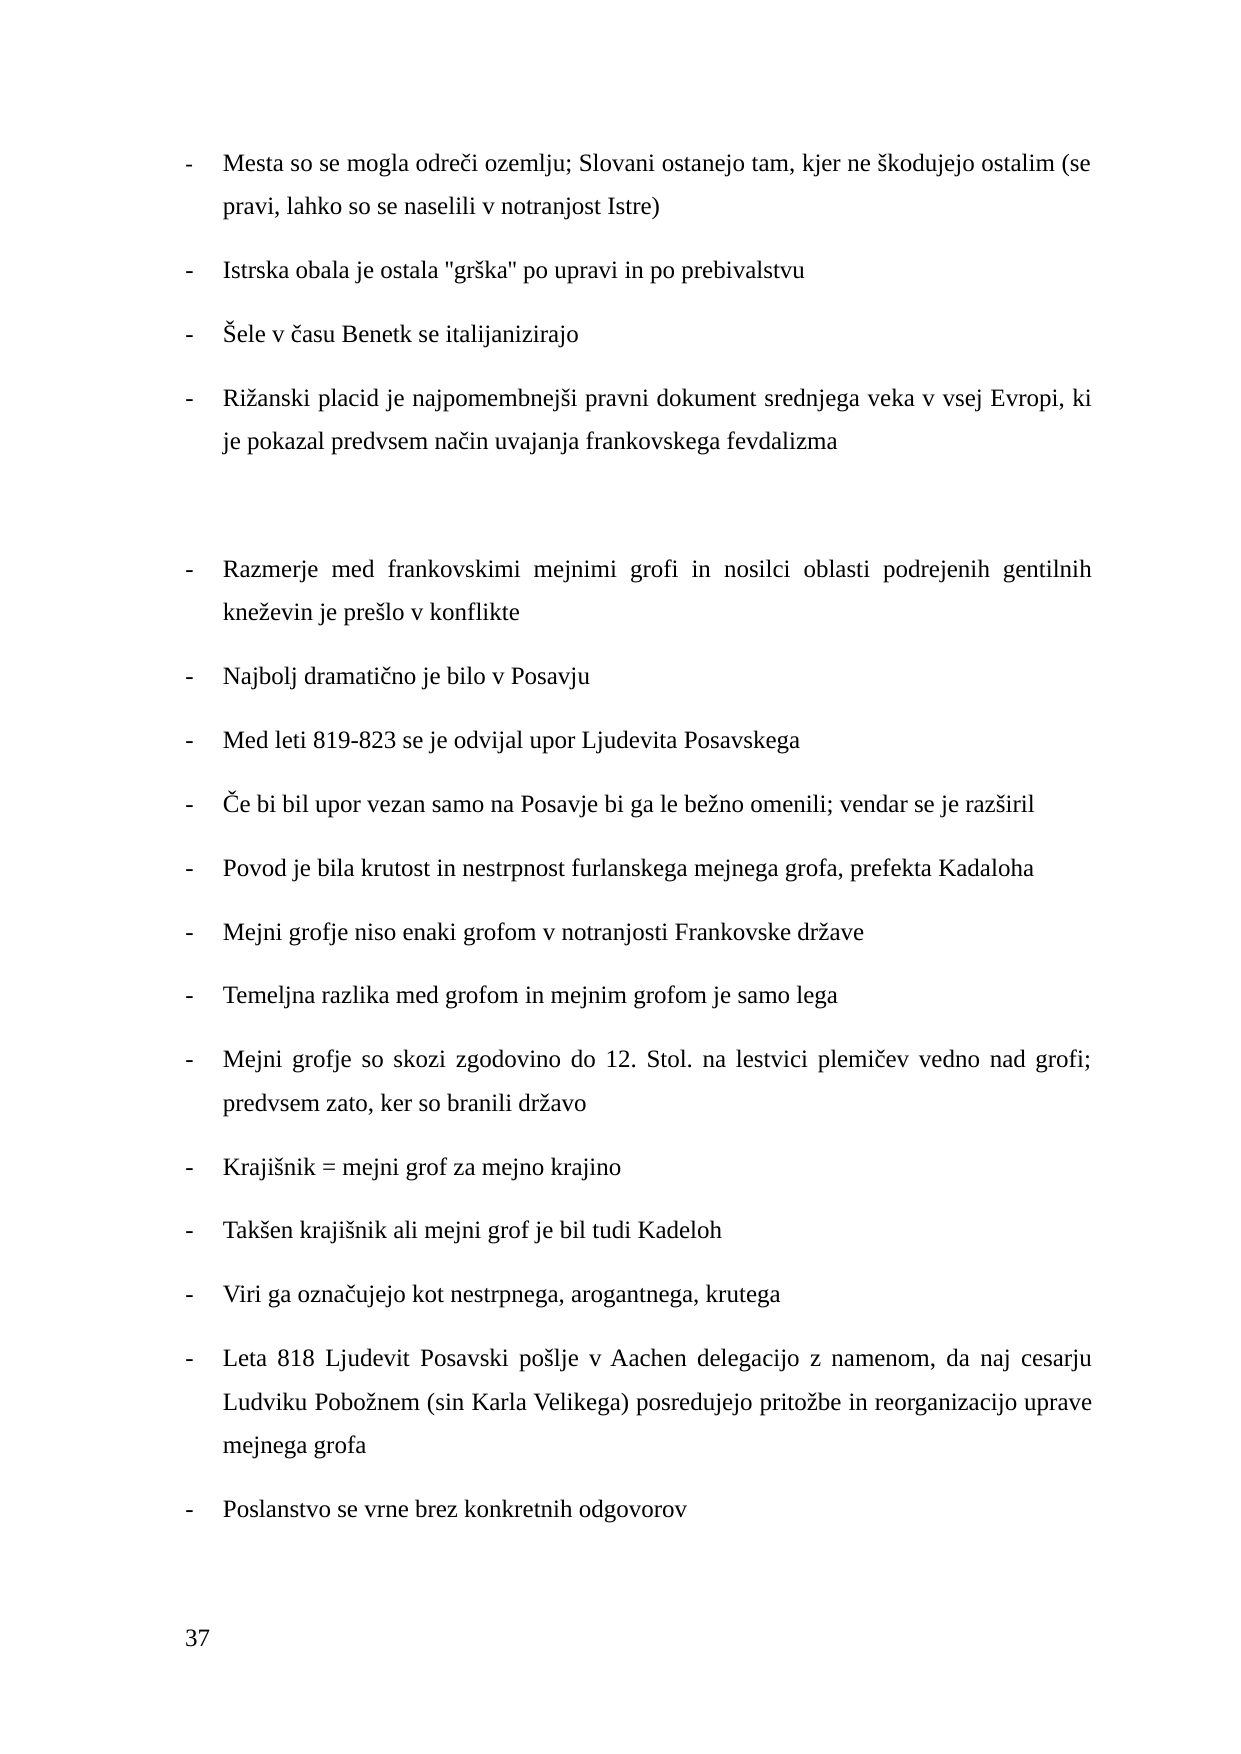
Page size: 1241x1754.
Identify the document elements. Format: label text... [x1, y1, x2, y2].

list Leta 818 Ljudevit Posavski pošlje v Aachen delegacijo z namenom, da naj cesarju Ludviku Pobožnem (sin Karla Velikega) posredujejo pritožbe in reorganizacijo uprave mejnega grofa [185, 1343, 1093, 1458]
list Najbolj dramatično je bilo v Posavju [185, 661, 1093, 689]
list Istrska obala je ostala ''grška'' po upravi in po prebivalstvu [185, 255, 1093, 283]
list Takšen krajišnik ali mejni grof je bil tudi Kadeloh [185, 1216, 1093, 1244]
list Temeljna razlika med grofom in mejnim grofom je samo lega [185, 981, 1093, 1009]
list Poslanstvo se vrne brez konkretnih odgovorov [185, 1494, 1093, 1522]
list Med leti 819-823 se je odvijal upor Ljudevita Posavskega [185, 725, 1093, 753]
list Povod je bila krutost in nestrpnost furlanskega mejnega grofa, prefekta Kadaloha [185, 853, 1093, 881]
list Mejni grofje so skozi zgodovino do 12. Stol. na lestvici plemičev vedno nad grofi; predvsem zato, ker so branili državo [185, 1044, 1093, 1116]
list Če bi bil upor vezan samo na Posavje bi ga le bežno omenili; vendar se je razširil [185, 789, 1093, 817]
list Mesta so se mogla odreči ozemlju; Slovani ostanejo tam, kjer ne škodujejo ostalim (se pravi, lahko so se naselili v notranjost Istre) [185, 148, 1093, 219]
list Šele v času Benetk se italijanizirajo [185, 319, 1093, 347]
list Razmerje med frankovskimi mejnimi grofi in nosilci oblasti podrejenih gentilnih kneževin je prešlo v konflikte [185, 554, 1093, 626]
list Viri ga označujejo kot nestrpnega, arogantnega, krutega [185, 1279, 1093, 1308]
list Krajišnik = mejni grof za mejno krajino [185, 1152, 1093, 1180]
list Rižanski placid je najpomembnejši pravni dokument srednjega veka v vsej Evropi, ki je pokazal predvsem način uvajanja frankovskega fevdalizma [185, 383, 1093, 454]
list Mejni grofje niso enaki grofom v notranjosti Frankovske države [185, 917, 1093, 945]
